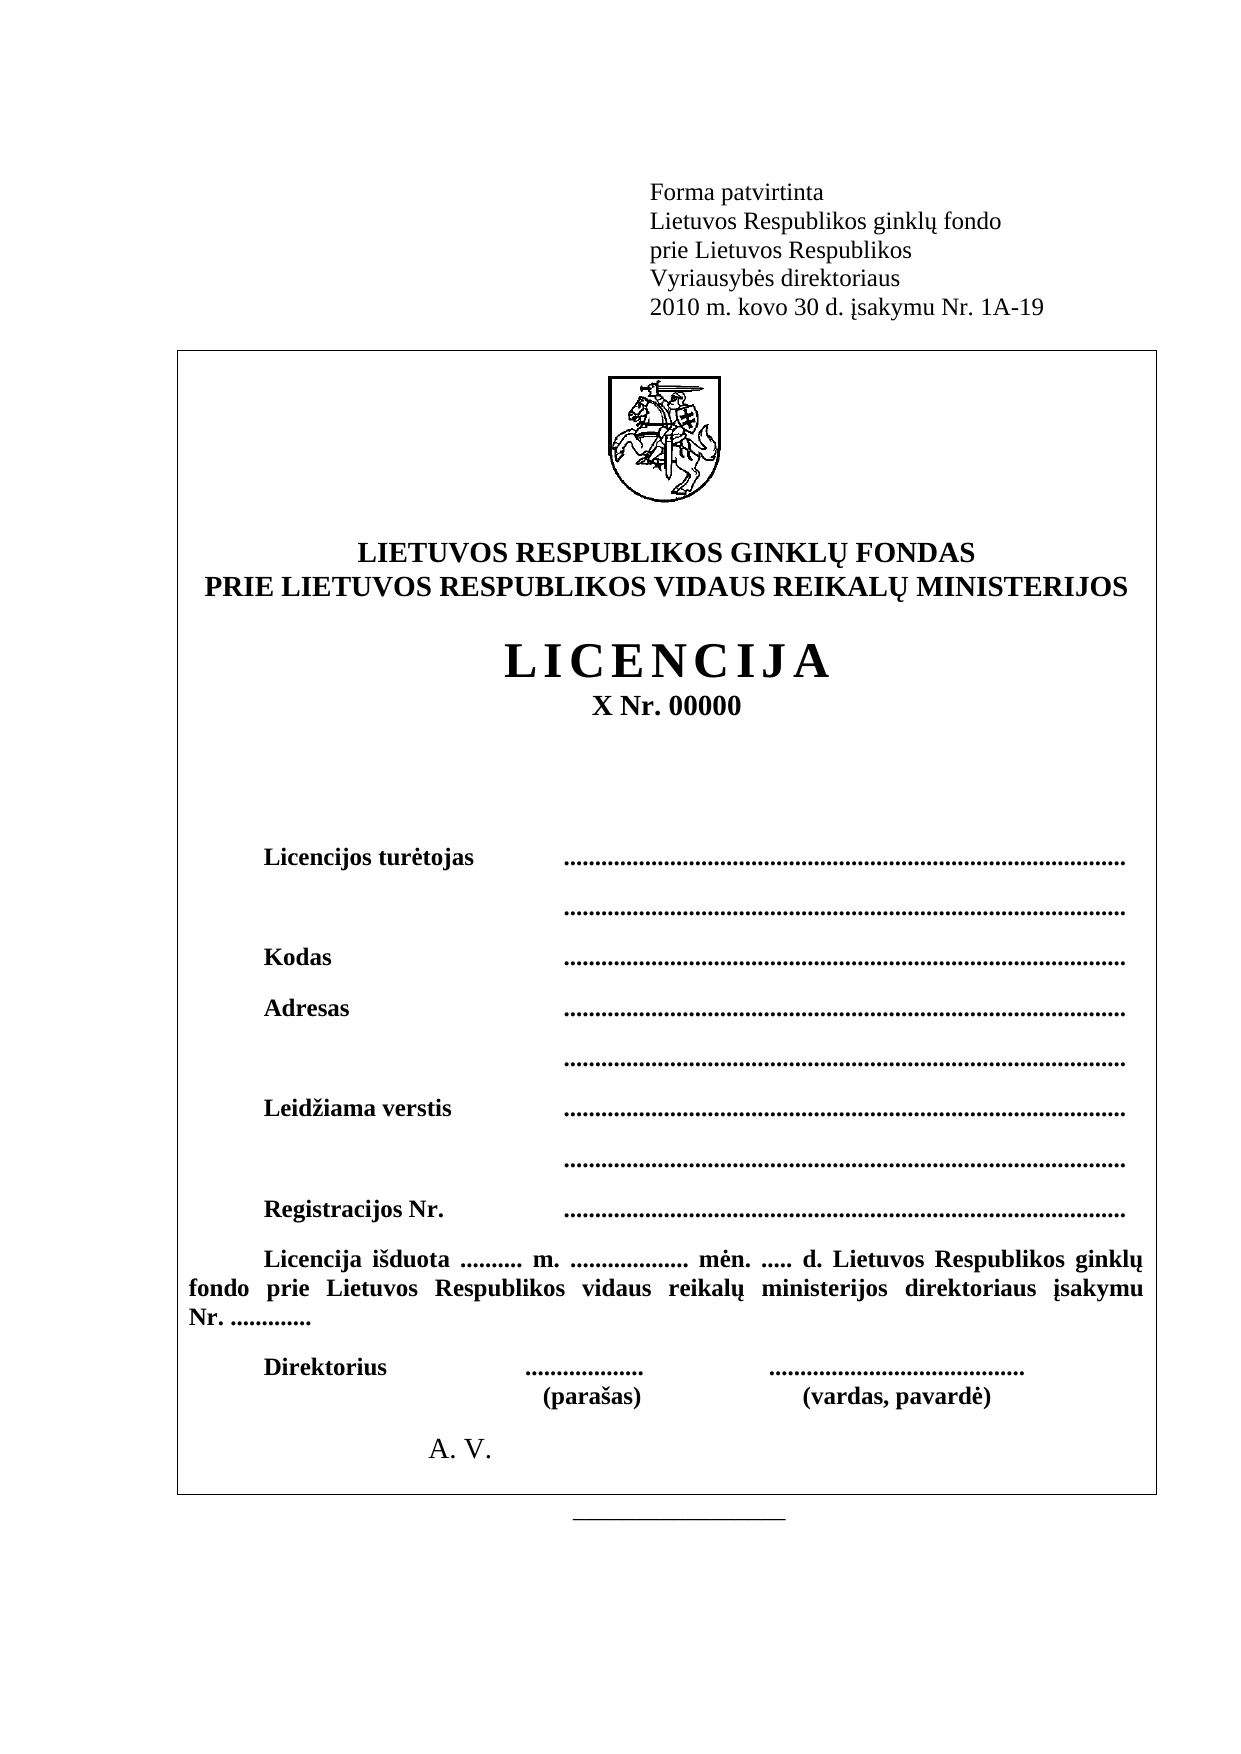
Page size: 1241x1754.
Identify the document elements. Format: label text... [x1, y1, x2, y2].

table_header (herbas) LIETUVOS RESPUBLIKOS GINKLŲ FONDAS PRIE LIETUVOS RESPUBLIKOS VIDAUS REIKALŲ MINISTERIJOS LICENCIJA X Nr. 00000 Licencijos turėtojas Kodas Adresas Leidžiama verstis Registracijos Nr. Licencija išduota .......... m. ................... mėn. ..... d. Lietuvos Respublikos ginklų fondo prie Lietuvos Respublikos vidaus reikalų ministerijos direktoriaus įsakymu Nr. ............. Direktorius ................... ......................................... (parašas) (vardas, pavardė) A. V. [178, 351, 1156, 1493]
text 2010 m. kovo 30 d. įsakymu Nr. 1A-19 [649, 292, 1181, 321]
text Vyriausybės direktoriaus [649, 263, 1181, 292]
text prie Lietuvos Respublikos [649, 235, 1181, 263]
text Forma patvirtinta [649, 177, 1181, 206]
text _________________ [177, 1494, 1181, 1523]
text Lietuvos Respublikos ginklų fondo [649, 206, 1181, 235]
